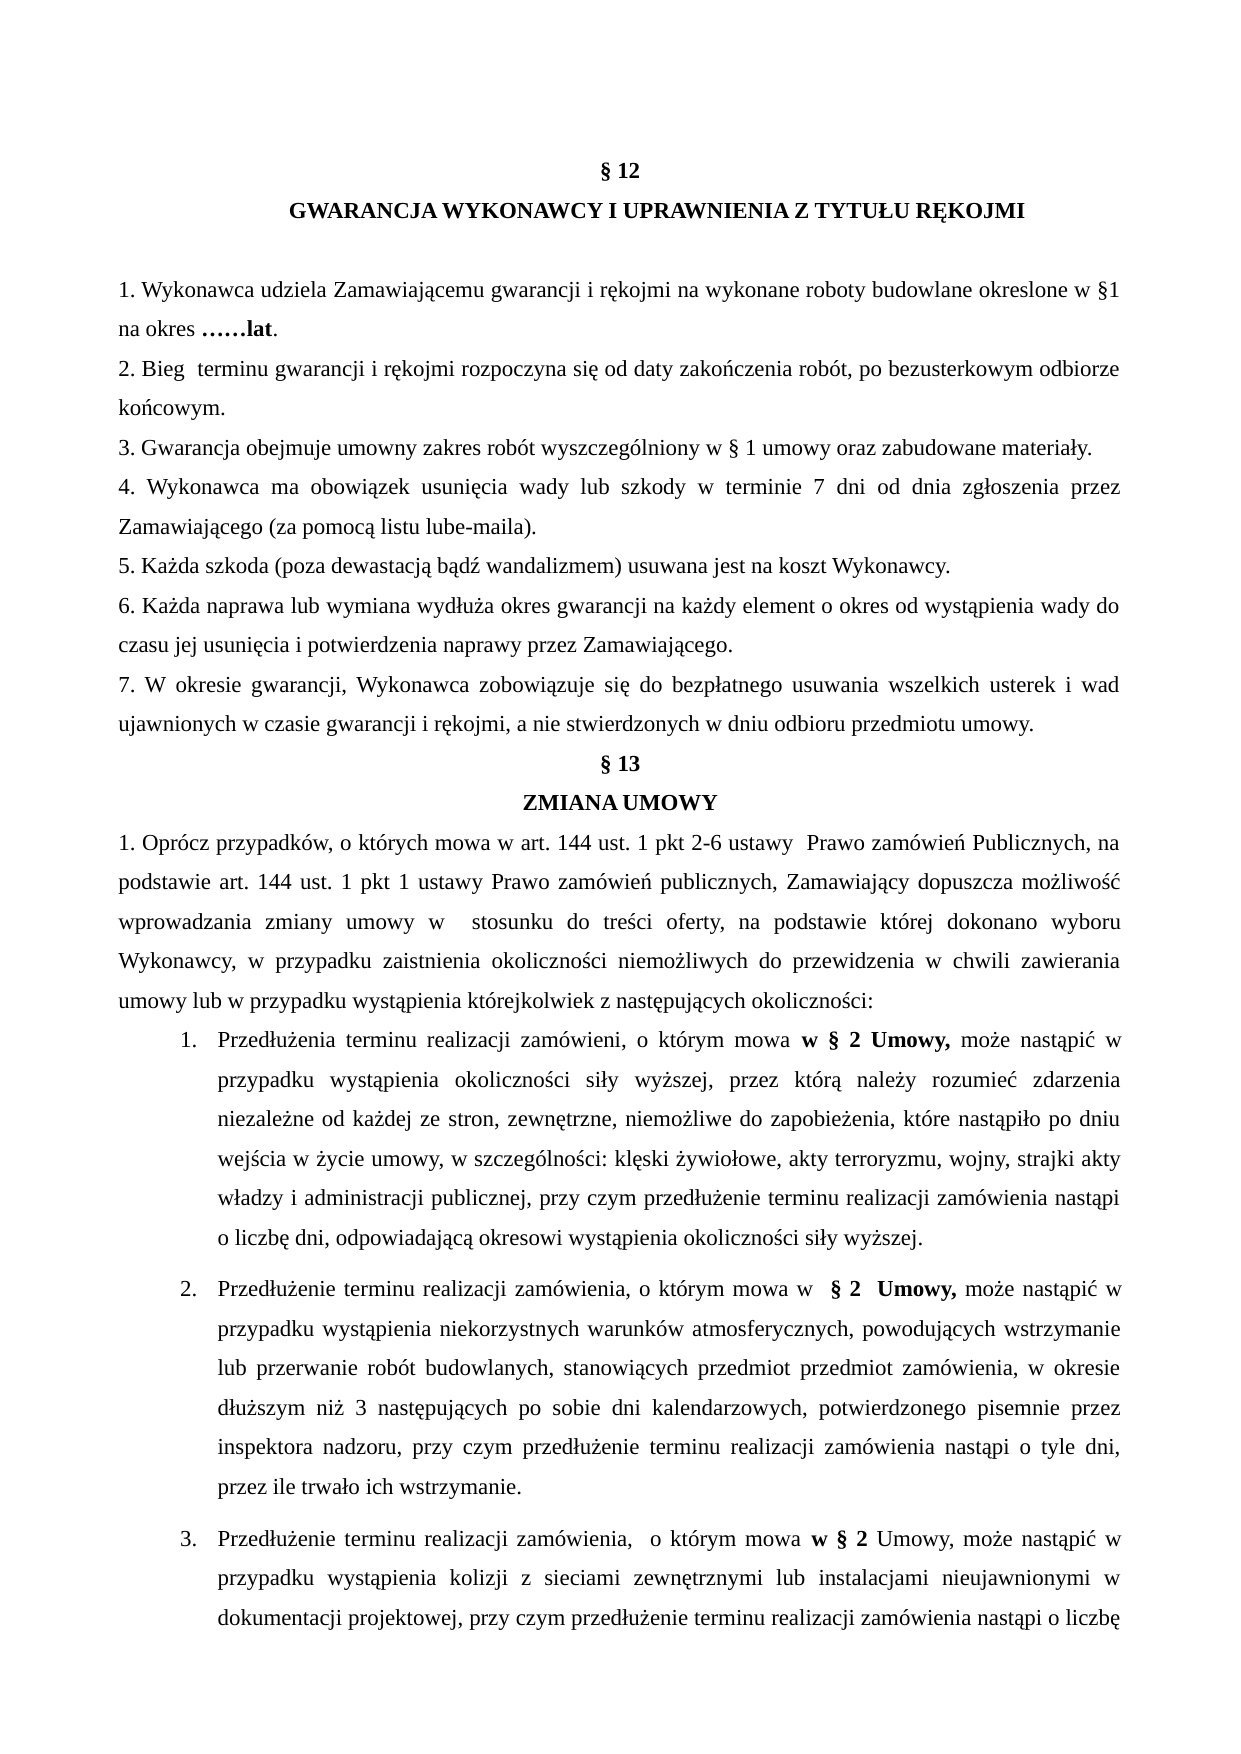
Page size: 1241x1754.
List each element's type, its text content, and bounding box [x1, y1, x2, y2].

text 2. Bieg terminu gwarancji i rękojmi rozpoczyna się od daty zakończenia robót, po bezusterkowym odbiorze końcowym. [118, 355, 1122, 421]
list Przedłużenia terminu realizacji zamówieni, o którym mowa w § 2 Umowy, może nastąpić w przypadku wystąpienia okoliczności siły wyższej, przez którą należy rozumieć zdarzenia niezależne od każdej ze stron, zewnętrzne, niemożliwe do zapobieżenia, które nastąpiło po dniu wejścia w życie umowy, w szczególności: klęski żywiołowe, akty terroryzmu, wojny, strajki akty władzy i administracji publicznej, przy czym przedłużenie terminu realizacji zamówienia nastąpi o liczbę dni, odpowiadającą okresowi wystąpienia okoliczności siły wyższej. [180, 1026, 1122, 1250]
text 5. Każda szkoda (poza dewastacją bądź wandalizmem) usuwana jest na koszt Wykonawcy. [118, 552, 1122, 579]
list Przedłużenie terminu realizacji zamówienia, o którym mowa w § 2 Umowy, może nastąpić w przypadku wystąpienia niekorzystnych warunków atmosferycznych, powodujących wstrzymanie lub przerwanie robót budowlanych, stanowiących przedmiot przedmiot zamówienia, w okresie dłuższym niż 3 następujących po sobie dni kalendarzowych, potwierdzonego pisemnie przez inspektora nadzoru, przy czym przedłużenie terminu realizacji zamówienia nastąpi o tyle dni, przez ile trwało ich wstrzymanie. [180, 1276, 1122, 1499]
text 3. Gwarancja obejmuje umowny zakres robót wyszczególniony w § 1 umowy oraz zabudowane materiały. [118, 434, 1122, 460]
text ZMIANA UMOWY [118, 789, 1122, 816]
text 6. Każda naprawa lub wymiana wydłuża okres gwarancji na każdy element o okres od wystąpienia wady do czasu jej usunięcia i potwierdzenia naprawy przez Zamawiającego. [118, 592, 1122, 658]
text 7. W okresie gwarancji, Wykonawca zobowiązuje się do bezpłatnego usuwania wszelkich usterek i wad ujawnionych w czasie gwarancji i rękojmi, a nie stwierdzonych w dniu odbioru przedmiotu umowy. [118, 671, 1122, 737]
text § 13 [118, 750, 1122, 776]
text § 12 [118, 158, 1122, 184]
text 1. Wykonawca udziela Zamawiającemu gwarancji i rękojmi na wykonane roboty budowlane okreslone w §1 na okres ……lat. [118, 276, 1122, 342]
text GWARANCJA WYKONAWCY I UPRAWNIENIA Z TYTUŁU RĘKOJMI [118, 197, 1122, 223]
list Przedłużenie terminu realizacji zamówienia, o którym mowa w § 2 Umowy, może nastąpić w przypadku wystąpienia kolizji z sieciami zewnętrznymi lub instalacjami nieujawnionymi w dokumentacji projektowej, przy czym przedłużenie terminu realizacji zamówienia nastąpi o liczbę [180, 1525, 1122, 1630]
text 1. Oprócz przypadków, o których mowa w art. 144 ust. 1 pkt 2-6 ustawy Prawo zamówień Publicznych, na podstawie art. 144 ust. 1 pkt 1 ustawy Prawo zamówień publicznych, Zamawiający dopuszcza możliwość wprowadzania zmiany umowy w stosunku do treści oferty, na podstawie której dokonano wyboru Wykonawcy, w przypadku zaistnienia okoliczności niemożliwych do przewidzenia w chwili zawierania umowy lub w przypadku wystąpienia którejkolwiek z następujących okoliczności: [118, 829, 1122, 1013]
text 4. Wykonawca ma obowiązek usunięcia wady lub szkody w terminie 7 dni od dnia zgłoszenia przez Zamawiającego (za pomocą listu lube-maila). [118, 473, 1122, 539]
